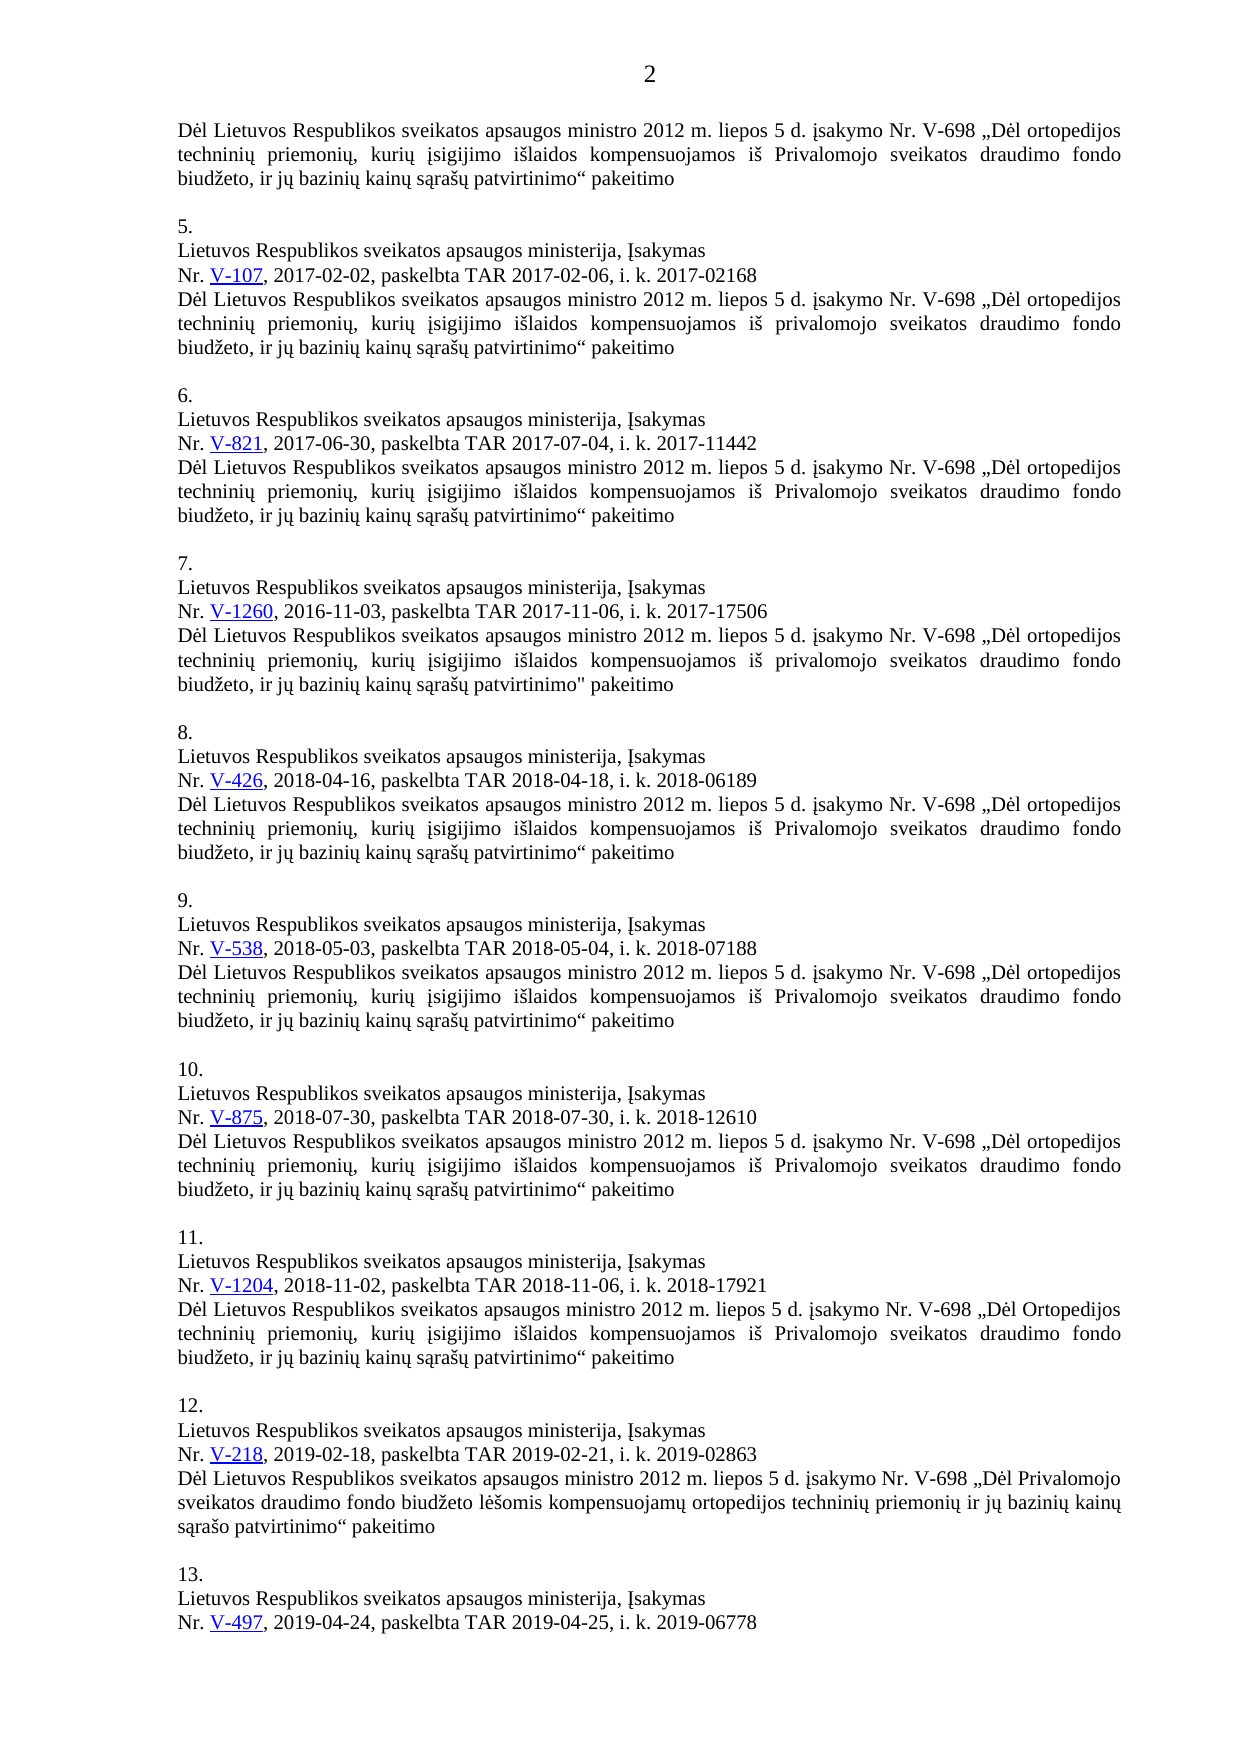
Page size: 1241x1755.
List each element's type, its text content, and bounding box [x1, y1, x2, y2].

text Nr. V-821, 2017-06-30, paskelbta TAR 2017-07-04, i. k. 2017-11442 [177, 431, 1122, 455]
text Dėl Lietuvos Respublikos sveikatos apsaugos ministro 2012 m. liepos 5 d. įsakymo Nr. V-698 „Dėl ortopedijos techninių priemonių, kurių įsigijimo išlaidos kompensuojamos iš privalomojo sveikatos draudimo fondo biudžeto, ir jų bazinių kainų sąrašų patvirtinimo" pakeitimo [177, 623, 1122, 696]
text Dėl Lietuvos Respublikos sveikatos apsaugos ministro 2012 m. liepos 5 d. įsakymo Nr. V-698 „Dėl Ortopedijos techninių priemonių, kurių įsigijimo išlaidos kompensuojamos iš Privalomojo sveikatos draudimo fondo biudžeto, ir jų bazinių kainų sąrašų patvirtinimo“ pakeitimo [177, 1297, 1122, 1369]
text Nr. V-426, 2018-04-16, paskelbta TAR 2018-04-18, i. k. 2018-06189 [177, 768, 1122, 792]
text 13. [177, 1562, 1122, 1586]
text Dėl Lietuvos Respublikos sveikatos apsaugos ministro 2012 m. liepos 5 d. įsakymo Nr. V-698 „Dėl ortopedijos techninių priemonių, kurių įsigijimo išlaidos kompensuojamos iš Privalomojo sveikatos draudimo fondo biudžeto, ir jų bazinių kainų sąrašų patvirtinimo“ pakeitimo [177, 792, 1122, 864]
text Lietuvos Respublikos sveikatos apsaugos ministerija, Įsakymas [177, 1249, 1122, 1273]
text Nr. V-538, 2018-05-03, paskelbta TAR 2018-05-04, i. k. 2018-07188 [177, 936, 1122, 960]
text Lietuvos Respublikos sveikatos apsaugos ministerija, Įsakymas [177, 744, 1122, 768]
text Nr. V-875, 2018-07-30, paskelbta TAR 2018-07-30, i. k. 2018-12610 [177, 1105, 1122, 1129]
text Dėl Lietuvos Respublikos sveikatos apsaugos ministro 2012 m. liepos 5 d. įsakymo Nr. V-698 „Dėl ortopedijos techninių priemonių, kurių įsigijimo išlaidos kompensuojamos iš Privalomojo sveikatos draudimo fondo biudžeto, ir jų bazinių kainų sąrašų patvirtinimo“ pakeitimo [177, 960, 1122, 1032]
text 10. [177, 1057, 1122, 1081]
text Lietuvos Respublikos sveikatos apsaugos ministerija, Įsakymas [177, 238, 1122, 262]
text Nr. V-1204, 2018-11-02, paskelbta TAR 2018-11-06, i. k. 2018-17921 [177, 1273, 1122, 1297]
text Lietuvos Respublikos sveikatos apsaugos ministerija, Įsakymas [177, 1417, 1122, 1442]
text 9. [177, 888, 1122, 912]
text Lietuvos Respublikos sveikatos apsaugos ministerija, Įsakymas [177, 1586, 1122, 1610]
text Nr. V-1260, 2016-11-03, paskelbta TAR 2017-11-06, i. k. 2017-17506 [177, 599, 1122, 623]
text 7. [177, 551, 1122, 575]
text Lietuvos Respublikos sveikatos apsaugos ministerija, Įsakymas [177, 912, 1122, 936]
text 6. [177, 383, 1122, 407]
text Dėl Lietuvos Respublikos sveikatos apsaugos ministro 2012 m. liepos 5 d. įsakymo Nr. V-698 „Dėl ortopedijos techninių priemonių, kurių įsigijimo išlaidos kompensuojamos iš Privalomojo sveikatos draudimo fondo biudžeto, ir jų bazinių kainų sąrašų patvirtinimo“ pakeitimo [177, 1129, 1122, 1201]
text Lietuvos Respublikos sveikatos apsaugos ministerija, Įsakymas [177, 575, 1122, 599]
text Dėl Lietuvos Respublikos sveikatos apsaugos ministro 2012 m. liepos 5 d. įsakymo Nr. V-698 „Dėl ortopedijos techninių priemonių, kurių įsigijimo išlaidos kompensuojamos iš Privalomojo sveikatos draudimo fondo biudžeto, ir jų bazinių kainų sąrašų patvirtinimo“ pakeitimo [177, 455, 1122, 527]
text Dėl Lietuvos Respublikos sveikatos apsaugos ministro 2012 m. liepos 5 d. įsakymo Nr. V-698 „Dėl Privalomojo sveikatos draudimo fondo biudžeto lėšomis kompensuojamų ortopedijos techninių priemonių ir jų bazinių kainų sąrašo patvirtinimo“ pakeitimo [177, 1466, 1122, 1538]
text 8. [177, 720, 1122, 744]
text 5. [177, 214, 1122, 238]
text 11. [177, 1225, 1122, 1249]
text Dėl Lietuvos Respublikos sveikatos apsaugos ministro 2012 m. liepos 5 d. įsakymo Nr. V-698 „Dėl ortopedijos techninių priemonių, kurių įsigijimo išlaidos kompensuojamos iš privalomojo sveikatos draudimo fondo biudžeto, ir jų bazinių kainų sąrašų patvirtinimo“ pakeitimo [177, 287, 1122, 359]
text 12. [177, 1393, 1122, 1417]
text Nr. V-497, 2019-04-24, paskelbta TAR 2019-04-25, i. k. 2019-06778 [177, 1610, 1122, 1634]
text Lietuvos Respublikos sveikatos apsaugos ministerija, Įsakymas [177, 1081, 1122, 1105]
text Nr. V-107, 2017-02-02, paskelbta TAR 2017-02-06, i. k. 2017-02168 [177, 262, 1122, 287]
text Nr. V-218, 2019-02-18, paskelbta TAR 2019-02-21, i. k. 2019-02863 [177, 1442, 1122, 1466]
text Lietuvos Respublikos sveikatos apsaugos ministerija, Įsakymas [177, 407, 1122, 431]
text Dėl Lietuvos Respublikos sveikatos apsaugos ministro 2012 m. liepos 5 d. įsakymo Nr. V-698 „Dėl ortopedijos techninių priemonių, kurių įsigijimo išlaidos kompensuojamos iš Privalomojo sveikatos draudimo fondo biudžeto, ir jų bazinių kainų sąrašų patvirtinimo“ pakeitimo [177, 118, 1122, 190]
